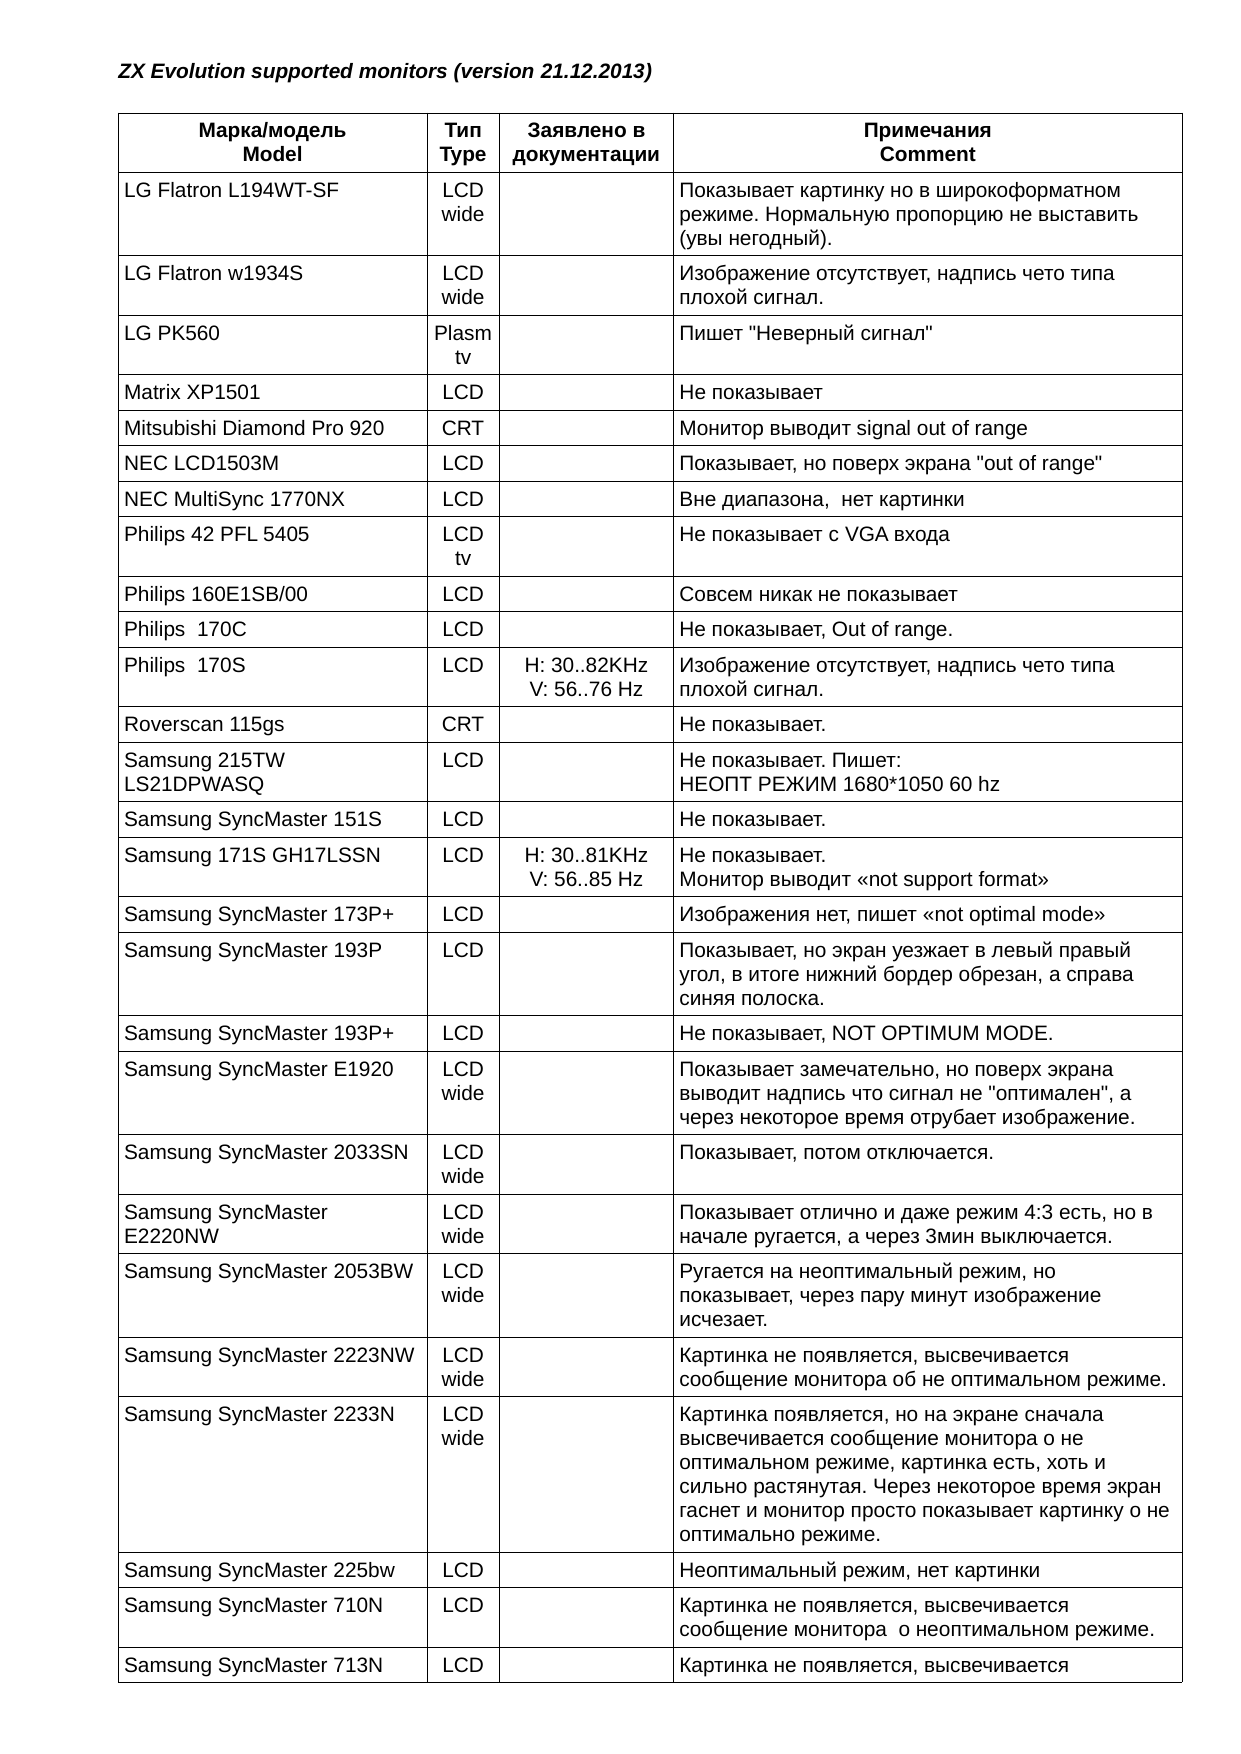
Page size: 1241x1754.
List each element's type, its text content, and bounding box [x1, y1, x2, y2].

table_cell Samsung SyncMaster 193P+ [119, 1016, 427, 1051]
table_cell Картинка не появляется, высвечивается сообщение монитора об не оптимальном режиме. [674, 1338, 1182, 1396]
table_cell Не показывает. Монитор выводит «not support format» [674, 838, 1182, 896]
table_header Примечания Comment [674, 114, 1182, 172]
table_cell [500, 1553, 673, 1587]
table_cell [500, 446, 673, 481]
table_cell NEC MultiSync 1770NX [119, 482, 427, 516]
table_cell LCD [428, 446, 499, 481]
table_cell Samsung SyncMaster 713N [119, 1648, 427, 1682]
table_cell [500, 173, 673, 255]
table_cell Не показывает, Out of range. [674, 612, 1182, 647]
table_cell LCD wide [428, 1195, 499, 1253]
table_cell Mitsubishi Diamond Pro 920 [119, 411, 427, 445]
table_cell Показывает отлично и даже режим 4:3 есть, но в начале ругается, а через 3мин выключается. [674, 1195, 1182, 1253]
table_cell LCD wide [428, 1052, 499, 1134]
table_header Тип Type [428, 114, 499, 172]
table_cell LG Flatron L194WT-SF [119, 173, 427, 255]
table_cell LG PK560 [119, 316, 427, 374]
table_cell Не показывает, NOT OPTIMUM MODE. [674, 1016, 1182, 1051]
table_cell [500, 577, 673, 611]
table_cell LCD [428, 375, 499, 410]
table_cell Не показывает [674, 375, 1182, 410]
table_cell Картинка не появляется, высвечивается [674, 1648, 1182, 1682]
table_cell LCD wide [428, 256, 499, 315]
table_cell LCD [428, 1553, 499, 1587]
table_cell Philips 170S [119, 648, 427, 706]
table_cell Samsung SyncMaster 2033SN [119, 1135, 427, 1194]
table_cell Cовсем никак не показывает [674, 577, 1182, 611]
table_cell H: 30..81KHz V: 56..85 Hz [500, 838, 673, 896]
table_cell Картинка появляется, но на экране сначала высвечивается сообщение монитора о не оптимальном режиме, картинка есть, хоть и сильно растянутая. Через некоторое время экран гаснет и монитор просто показывает картинку о не оптимально режиме. [674, 1397, 1182, 1552]
table_cell Samsung SyncMaster 193P [119, 933, 427, 1015]
table_cell [500, 411, 673, 445]
table_cell LG Flatron w1934S [119, 256, 427, 315]
table_cell LCD [428, 933, 499, 1015]
table_cell [500, 1195, 673, 1253]
table_cell Неоптимальный режим, нет картинки [674, 1553, 1182, 1587]
table_cell [500, 375, 673, 410]
table_cell [500, 1648, 673, 1682]
table_cell Вне диапазона, нет картинки [674, 482, 1182, 516]
table_cell Samsung SyncMaster 710N [119, 1588, 427, 1647]
table_cell LCD [428, 1016, 499, 1051]
table_cell Изображение отсутствует, надпись чето типа плохой сигнал. [674, 648, 1182, 706]
table_cell Показывает, но экран уезжает в левый правый угол, в итоге нижний бордер обрезан, а справа синяя полоска. [674, 933, 1182, 1015]
table_cell [500, 256, 673, 315]
table_cell Samsung 215TW LS21DPWASQ [119, 743, 427, 801]
table_cell LCD wide [428, 173, 499, 255]
table_cell LCD wide [428, 1397, 499, 1552]
table_cell LCD [428, 1648, 499, 1682]
table_cell LCD tv [428, 517, 499, 576]
table_cell [500, 897, 673, 932]
table_cell NEC LCD1503M [119, 446, 427, 481]
table_cell [500, 1588, 673, 1647]
table_cell LCD wide [428, 1135, 499, 1194]
table_header Марка/модель Model [119, 114, 427, 172]
table_cell [500, 612, 673, 647]
table_cell Samsung SyncMaster 2223NW [119, 1338, 427, 1396]
table_cell Изображения нет, пишет «not optimal mode» [674, 897, 1182, 932]
table_cell [500, 1397, 673, 1552]
table_cell [500, 1254, 673, 1337]
table_cell [500, 316, 673, 374]
table_cell Изображение отсутствует, надпись чето типа плохой сигнал. [674, 256, 1182, 315]
table_cell [500, 1338, 673, 1396]
table_cell H: 30..82KHz V: 56..76 Hz [500, 648, 673, 706]
table_cell LCD [428, 838, 499, 896]
table_cell Показывает, но поверх экрана "out of range" [674, 446, 1182, 481]
table_cell Пишет "Неверный сигнал" [674, 316, 1182, 374]
table_cell [500, 802, 673, 837]
table_cell Philips 160E1SB/00 [119, 577, 427, 611]
table_cell Показывает замечательно, но поверх экрана выводит надпись что сигнал не "оптимален", а через некоторое время отрубает изображение. [674, 1052, 1182, 1134]
table_cell Matrix XP1501 [119, 375, 427, 410]
table_cell Не показывает. Пишет: НЕОПТ РЕЖИМ 1680*1050 60 hz [674, 743, 1182, 801]
table_cell Картинка не появляется, высвечивается сообщение монитора о неоптимальном режиме. [674, 1588, 1182, 1647]
table_cell Samsung SyncMaster 2053BW [119, 1254, 427, 1337]
table_cell [500, 1135, 673, 1194]
table_cell LCD wide [428, 1338, 499, 1396]
table_cell LCD [428, 897, 499, 932]
table_cell Показывает, потом отключается. [674, 1135, 1182, 1194]
table_cell Philips 42 PFL 5405 [119, 517, 427, 576]
table_cell Не показывает. [674, 802, 1182, 837]
table_cell LCD [428, 1588, 499, 1647]
table_cell Показывает картинку но в широкоформатном режиме. Нормальную пропорцию не выставить (увы негодный). [674, 173, 1182, 255]
table_cell Монитор выводит signal out of range [674, 411, 1182, 445]
table_cell LCD [428, 648, 499, 706]
table_cell LCD [428, 743, 499, 801]
table_cell [500, 707, 673, 742]
table_cell [500, 933, 673, 1015]
table_cell LCD [428, 577, 499, 611]
table_cell Samsung SyncMaster 2233N [119, 1397, 427, 1552]
table_cell Philips 170C [119, 612, 427, 647]
table_cell LCD [428, 612, 499, 647]
table_cell LCD [428, 802, 499, 837]
table_cell Samsung 171S GH17LSSN [119, 838, 427, 896]
table_cell Samsung SyncMaster 225bw [119, 1553, 427, 1587]
table_cell Samsung SyncMaster 151S [119, 802, 427, 837]
table_cell Plasm tv [428, 316, 499, 374]
table_cell Samsung SyncMaster E1920 [119, 1052, 427, 1134]
table_header Заявлено в документации [500, 114, 673, 172]
table_cell [500, 1052, 673, 1134]
table_cell Samsung SyncMaster 173P+ [119, 897, 427, 932]
table_cell [500, 743, 673, 801]
table_cell LCD [428, 482, 499, 516]
table_cell Не показывает с VGA входа [674, 517, 1182, 576]
table_cell Не показывает. [674, 707, 1182, 742]
table_cell CRT [428, 411, 499, 445]
table_cell [500, 517, 673, 576]
table_cell Samsung SyncMaster E2220NW [119, 1195, 427, 1253]
table_cell [500, 1016, 673, 1051]
table_cell LCD wide [428, 1254, 499, 1337]
table_cell CRT [428, 707, 499, 742]
table_cell [500, 482, 673, 516]
table_cell Ругается на неоптимальный режим, но показывает, через пару минут изображение исчезает. [674, 1254, 1182, 1337]
table_cell Roverscan 115gs [119, 707, 427, 742]
